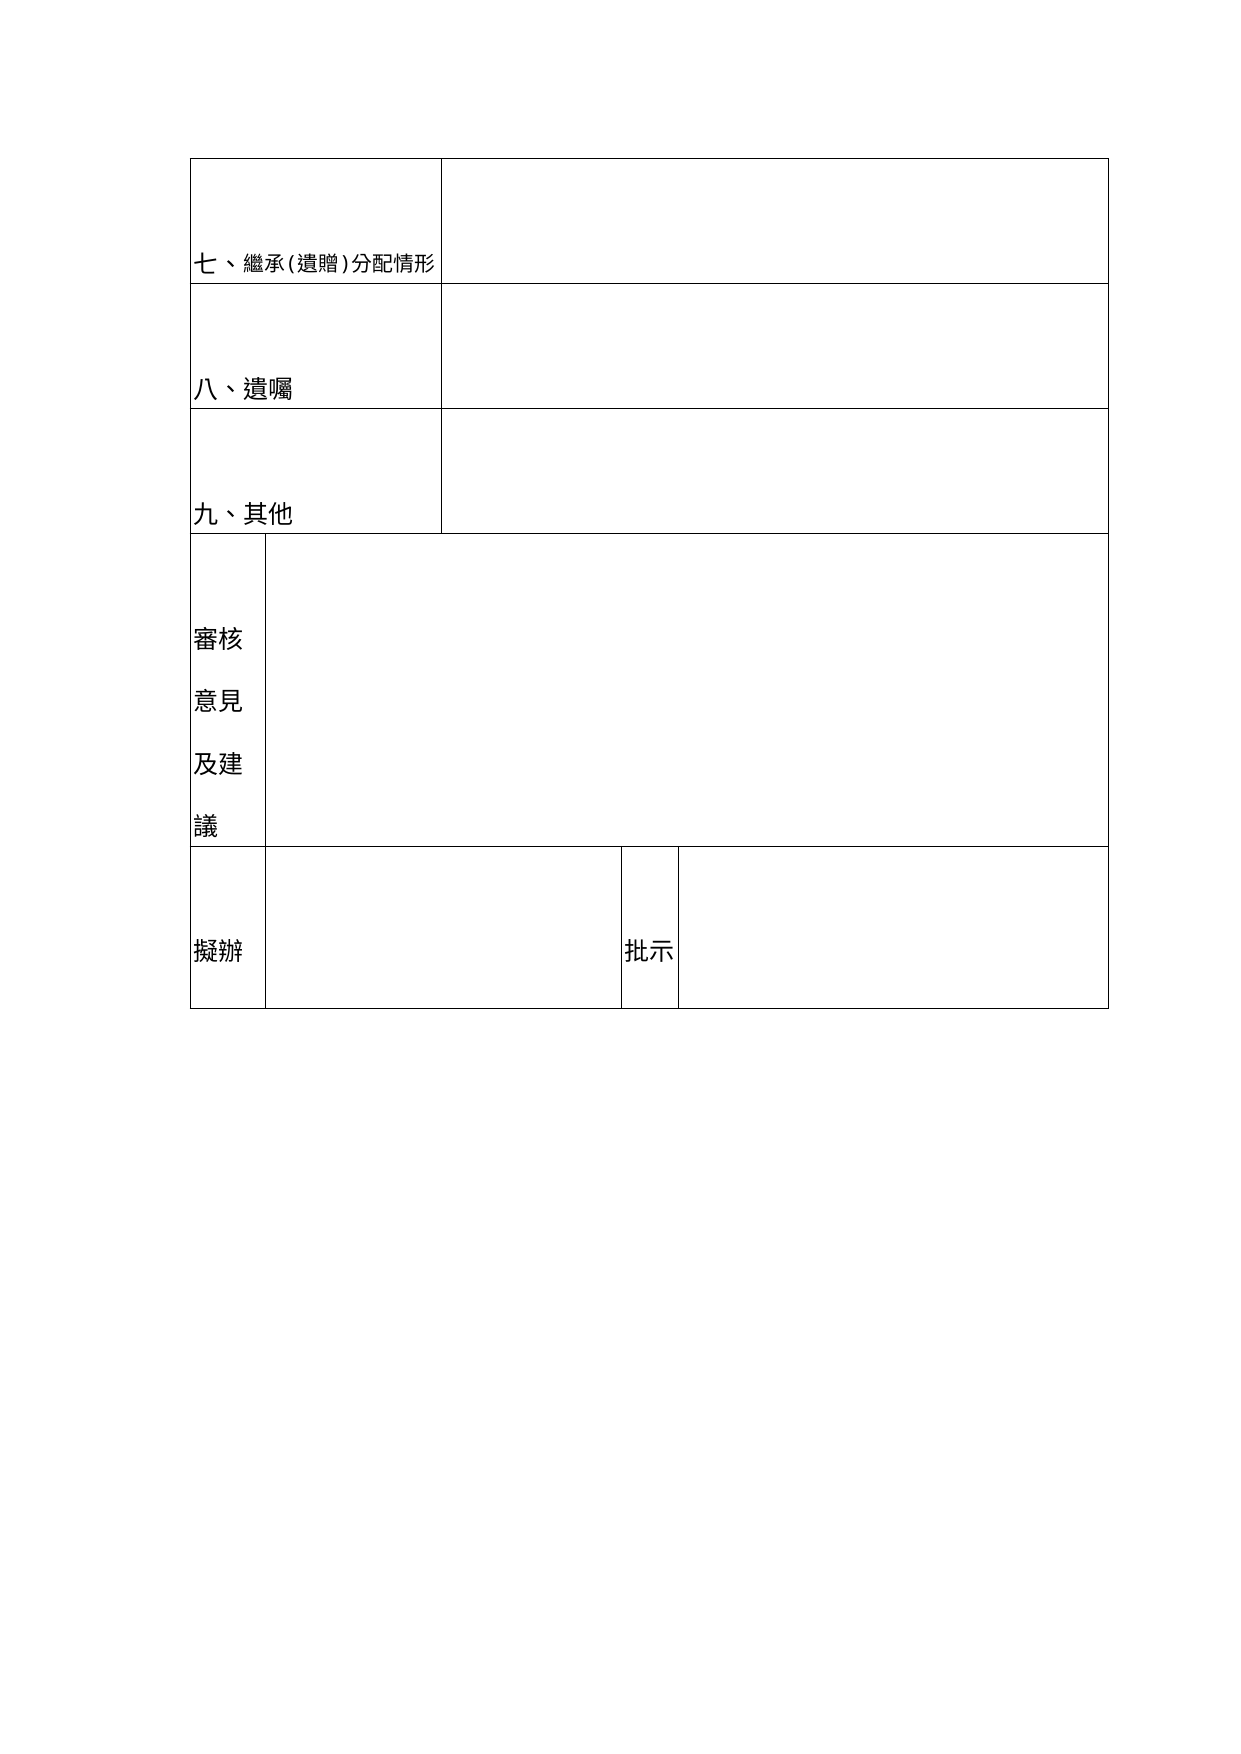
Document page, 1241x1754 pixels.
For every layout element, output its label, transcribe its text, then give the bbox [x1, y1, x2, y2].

table_cell 審核意見及建議 [191, 534, 265, 846]
table_cell [266, 847, 621, 1008]
table_cell 批示 [622, 847, 678, 1008]
table_cell 九、其他 [191, 409, 441, 533]
table_cell [442, 284, 1108, 408]
table_cell [442, 409, 1108, 533]
table_cell 七、繼承(遺贈)分配情形 [191, 159, 441, 283]
table_cell [679, 847, 1108, 1008]
table_cell [266, 534, 1108, 846]
table_cell 擬辦 [191, 847, 265, 1008]
table_cell [442, 159, 1108, 283]
table_cell 八、遺囑 [191, 284, 441, 408]
